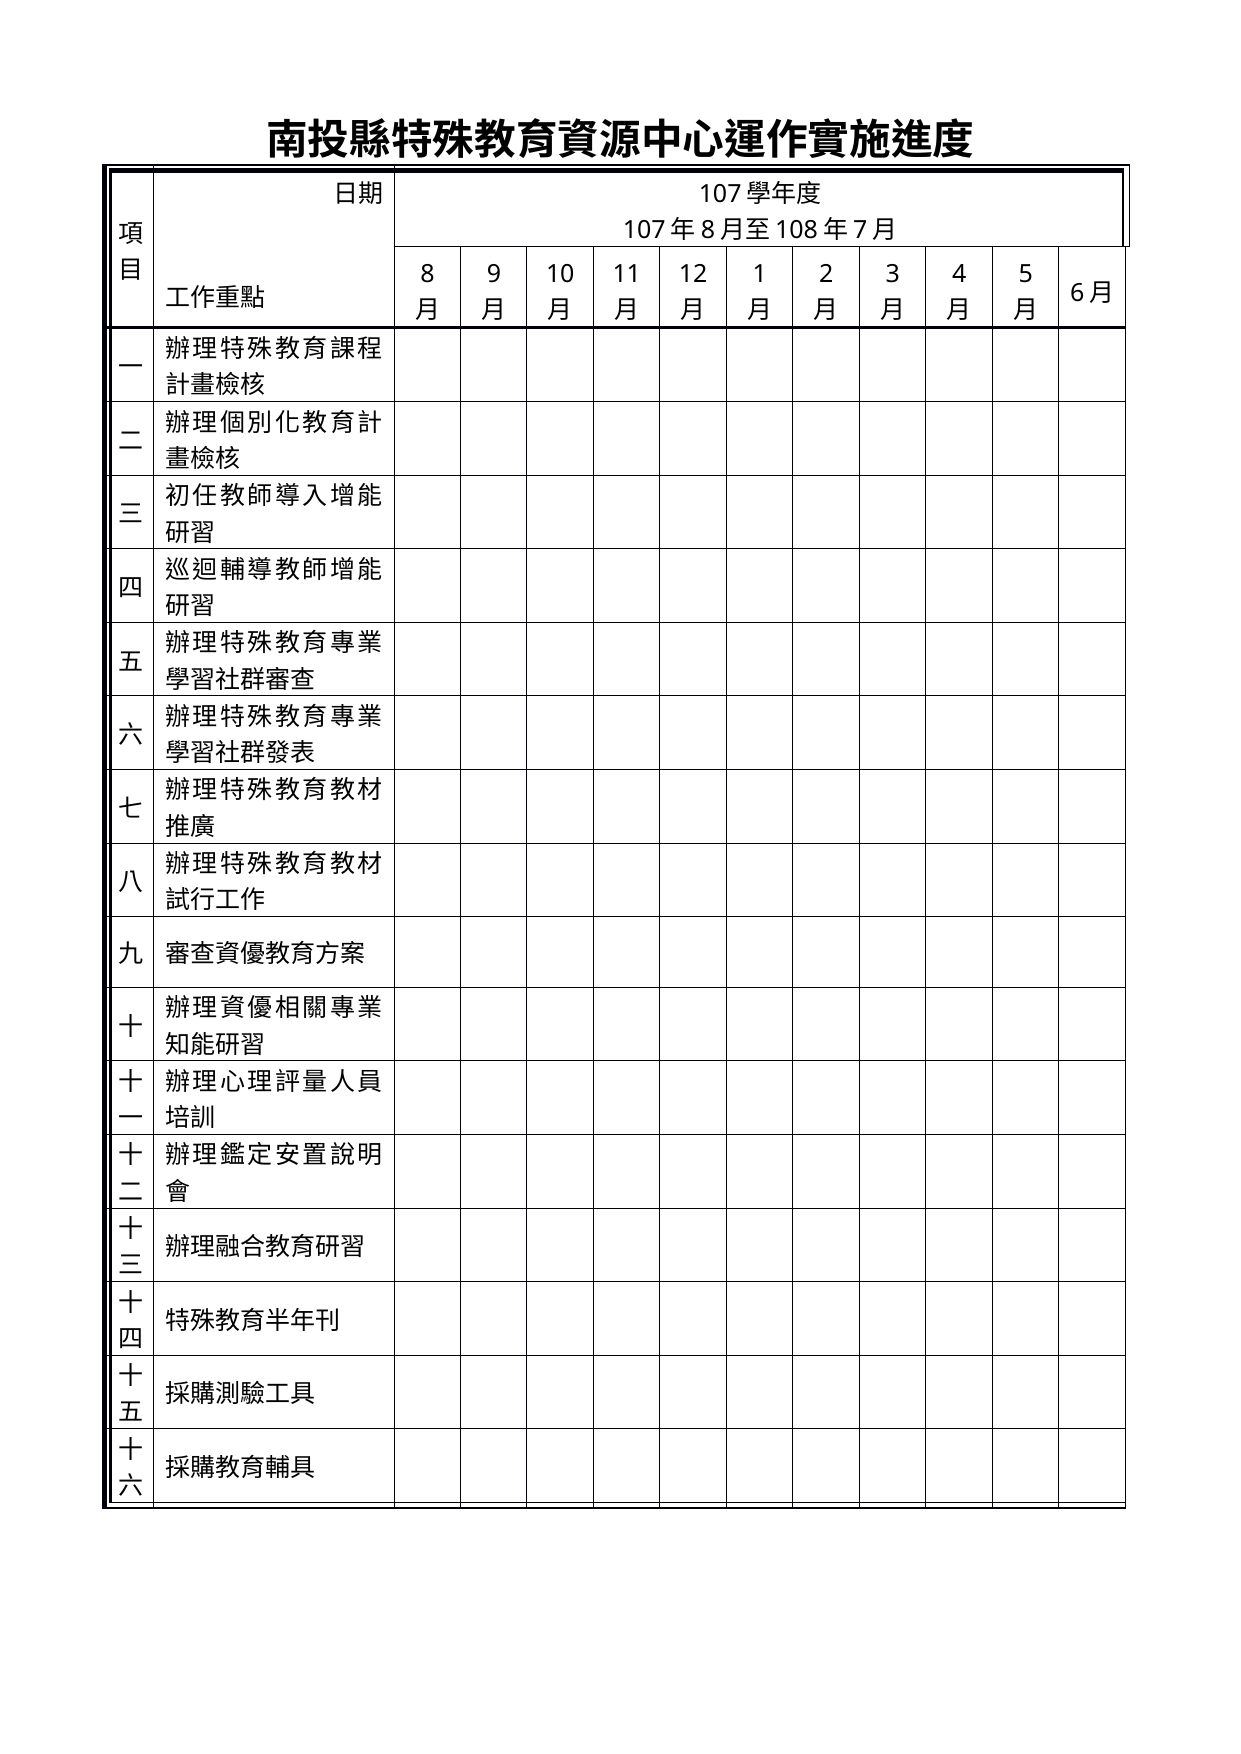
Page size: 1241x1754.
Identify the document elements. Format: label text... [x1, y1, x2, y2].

table_cell [395, 988, 460, 1060]
table_cell [926, 549, 992, 622]
table_cell [594, 844, 659, 916]
table_cell [926, 988, 992, 1060]
table_cell [860, 549, 925, 622]
table_cell 10月 [527, 247, 593, 326]
table_cell [727, 549, 792, 622]
table_cell [660, 1429, 726, 1502]
table_cell [660, 770, 726, 842]
table_cell [1059, 476, 1125, 548]
table_cell [860, 623, 925, 695]
table_cell [594, 1429, 659, 1502]
table_cell [860, 1061, 925, 1134]
table_cell [660, 402, 726, 475]
table_cell [1059, 623, 1125, 695]
table_header 日期 工作重點 [154, 173, 394, 326]
table_cell [1059, 1282, 1125, 1354]
table_cell 特殊教育半年刊 [154, 1282, 394, 1354]
table_cell [395, 1429, 460, 1502]
table_cell 9月 [461, 247, 526, 326]
table_cell [660, 1061, 726, 1134]
table_cell [860, 770, 925, 842]
table_cell [1059, 917, 1125, 987]
table_cell [527, 1209, 593, 1281]
table_cell [993, 476, 1058, 548]
table_cell [527, 623, 593, 695]
table_cell [660, 1356, 726, 1428]
table_cell [926, 1209, 992, 1281]
table_cell 巡迴輔導教師增能研習 [154, 549, 394, 622]
table_cell [793, 1356, 859, 1428]
table_cell [594, 329, 659, 401]
table_cell [461, 1209, 526, 1281]
table_cell 十一 [112, 1061, 153, 1134]
table_cell [1059, 549, 1125, 622]
table_cell [594, 770, 659, 842]
table_cell 四 [112, 549, 153, 622]
table_cell [727, 402, 792, 475]
table_cell [594, 1356, 659, 1428]
table_cell [793, 917, 859, 987]
table_cell [1059, 696, 1125, 769]
table_cell [527, 844, 593, 916]
table_cell [461, 917, 526, 987]
table_cell [395, 844, 460, 916]
table_cell [926, 770, 992, 842]
table_cell [527, 1356, 593, 1428]
table_cell [527, 696, 593, 769]
table_cell [860, 988, 925, 1060]
table_cell [527, 1135, 593, 1207]
table_cell 十二 [112, 1135, 153, 1207]
table_cell [660, 1209, 726, 1281]
table_cell [993, 402, 1058, 475]
table_cell [860, 696, 925, 769]
table_cell [993, 1282, 1058, 1354]
table_cell [926, 1061, 992, 1134]
table_cell [727, 917, 792, 987]
table_cell [727, 1209, 792, 1281]
table_cell 8月 [395, 247, 460, 326]
table_cell 初任教師導入增能研習 [154, 476, 394, 548]
table_cell [660, 476, 726, 548]
table_cell [926, 1282, 992, 1354]
table_cell [926, 476, 992, 548]
table_cell [660, 696, 726, 769]
table_cell [461, 1282, 526, 1354]
table_cell [926, 623, 992, 695]
table_cell [395, 1061, 460, 1134]
table_cell [594, 1282, 659, 1354]
table_cell 辦理鑑定安置說明會 [154, 1135, 394, 1207]
table_cell 2月 [793, 247, 859, 326]
table_cell [395, 549, 460, 622]
table_cell [993, 696, 1058, 769]
table_cell [926, 402, 992, 475]
table_cell 辦理心理評量人員培訓 [154, 1061, 394, 1134]
table_cell [461, 329, 526, 401]
table_cell 十六 [112, 1429, 153, 1502]
table_cell [793, 329, 859, 401]
table_cell [1059, 1209, 1125, 1281]
table_cell [461, 988, 526, 1060]
table_cell [993, 1209, 1058, 1281]
table_cell 十 [112, 988, 153, 1060]
table_cell [926, 1429, 992, 1502]
table_cell [395, 1209, 460, 1281]
table_cell [860, 1135, 925, 1207]
table_cell [395, 1135, 460, 1207]
table_cell [527, 549, 593, 622]
table_cell [1059, 329, 1125, 401]
table_cell 三 [112, 476, 153, 548]
table_cell [926, 844, 992, 916]
table_cell [727, 1061, 792, 1134]
table_cell [727, 1135, 792, 1207]
table_cell 七 [112, 770, 153, 842]
table_cell [527, 988, 593, 1060]
table_cell [461, 476, 526, 548]
table_cell [1059, 770, 1125, 842]
table_cell 九 [112, 917, 153, 987]
table_cell [926, 917, 992, 987]
table_cell [527, 402, 593, 475]
table_cell 十三 [112, 1209, 153, 1281]
table_cell [1059, 844, 1125, 916]
table_cell [594, 1061, 659, 1134]
table_cell [461, 844, 526, 916]
table_cell [594, 1209, 659, 1281]
table_cell [1059, 1135, 1125, 1207]
table_cell [395, 329, 460, 401]
table_cell [660, 549, 726, 622]
table_header 107學年度 107年8月至108年7月 [395, 173, 1122, 246]
table_cell 六 [112, 696, 153, 769]
table_cell [727, 770, 792, 842]
table_cell [993, 844, 1058, 916]
table_cell [461, 1356, 526, 1428]
table_cell 辦理特殊教育課程計畫檢核 [154, 329, 394, 401]
table_cell [527, 1061, 593, 1134]
table_cell [926, 696, 992, 769]
table_cell [993, 329, 1058, 401]
table_cell [860, 917, 925, 987]
table_cell 11月 [594, 247, 659, 326]
table_cell [594, 917, 659, 987]
table_cell [395, 1356, 460, 1428]
table_cell 審查資優教育方案 [154, 917, 394, 987]
table_cell [594, 476, 659, 548]
table_cell [727, 988, 792, 1060]
table_cell [1059, 1429, 1125, 1502]
table_cell [793, 1429, 859, 1502]
table_cell [594, 549, 659, 622]
table_cell [594, 988, 659, 1060]
table_header 項目 [112, 173, 153, 326]
table_cell [527, 917, 593, 987]
table_cell [727, 329, 792, 401]
table_cell [660, 917, 726, 987]
table_cell 辦理特殊教育教材推廣 [154, 770, 394, 842]
table_cell 5月 [993, 247, 1058, 326]
table_cell [993, 1356, 1058, 1428]
table_cell 辦理特殊教育專業學習社群發表 [154, 696, 394, 769]
table_cell [793, 623, 859, 695]
table_cell 十四 [112, 1282, 153, 1354]
table_cell [727, 696, 792, 769]
table_cell [993, 988, 1058, 1060]
table_cell [461, 1061, 526, 1134]
text 南投縣特殊教育資源中心運作實施進度 [118, 118, 1122, 164]
table_cell 辦理個別化教育計畫檢核 [154, 402, 394, 475]
table_cell [594, 1135, 659, 1207]
table_cell [660, 329, 726, 401]
table_cell [395, 402, 460, 475]
table_cell [527, 1282, 593, 1354]
table_cell [461, 770, 526, 842]
table_cell 採購教育輔具 [154, 1429, 394, 1502]
table_cell [395, 770, 460, 842]
table_cell [793, 988, 859, 1060]
table_cell [461, 402, 526, 475]
table_cell [860, 1282, 925, 1354]
table_cell [461, 696, 526, 769]
table_cell [860, 844, 925, 916]
table_cell [993, 623, 1058, 695]
table_cell 採購測驗工具 [154, 1356, 394, 1428]
table_cell [461, 1135, 526, 1207]
table_cell [727, 844, 792, 916]
table_cell 辦理資優相關專業知能研習 [154, 988, 394, 1060]
table_cell [461, 1429, 526, 1502]
table_cell [527, 1429, 593, 1502]
table_cell [1059, 1061, 1125, 1134]
table_cell [993, 1429, 1058, 1502]
table_cell [727, 623, 792, 695]
table_cell 6月 [1059, 247, 1125, 326]
table_cell [793, 844, 859, 916]
table_cell [594, 696, 659, 769]
table_cell [993, 549, 1058, 622]
table_cell [660, 1135, 726, 1207]
table_cell [860, 329, 925, 401]
table_cell [793, 1282, 859, 1354]
table_cell [926, 329, 992, 401]
table_cell [793, 696, 859, 769]
table_cell [527, 770, 593, 842]
table_cell 辦理特殊教育教材試行工作 [154, 844, 394, 916]
table_cell [860, 402, 925, 475]
table_cell [793, 1209, 859, 1281]
table_cell 八 [112, 844, 153, 916]
table_cell [793, 1135, 859, 1207]
table_cell [926, 1135, 992, 1207]
table_cell [1059, 988, 1125, 1060]
table_cell [793, 1061, 859, 1134]
table_cell 二 [112, 402, 153, 475]
table_cell [395, 696, 460, 769]
table_cell [860, 1429, 925, 1502]
table_cell [860, 1209, 925, 1281]
table_cell [860, 1356, 925, 1428]
table_cell 辦理特殊教育專業學習社群審查 [154, 623, 394, 695]
table_cell 4月 [926, 247, 992, 326]
table_cell [395, 476, 460, 548]
table_cell 1月 [727, 247, 792, 326]
table_cell [793, 402, 859, 475]
table_cell [860, 476, 925, 548]
table_cell 12月 [660, 247, 726, 326]
table_cell [1059, 402, 1125, 475]
table_cell [993, 1061, 1058, 1134]
table_cell 3月 [860, 247, 925, 326]
table_cell [395, 623, 460, 695]
table_cell [527, 329, 593, 401]
table_cell [461, 549, 526, 622]
table_cell [993, 770, 1058, 842]
table_cell [461, 623, 526, 695]
table_cell 十五 [112, 1356, 153, 1428]
table_cell [727, 1356, 792, 1428]
table_cell [395, 1282, 460, 1354]
table_cell [527, 476, 593, 548]
table_cell [660, 1282, 726, 1354]
table_cell [594, 623, 659, 695]
table_cell [993, 917, 1058, 987]
table_cell [395, 917, 460, 987]
table_cell [594, 402, 659, 475]
table_cell 辦理融合教育研習 [154, 1209, 394, 1281]
table_cell 一 [112, 329, 153, 401]
table_cell [660, 844, 726, 916]
table_cell 五 [112, 623, 153, 695]
table_cell [793, 549, 859, 622]
table_cell [993, 1135, 1058, 1207]
table_cell [793, 770, 859, 842]
table_cell [660, 988, 726, 1060]
table_cell [1059, 1356, 1125, 1428]
table_cell [660, 623, 726, 695]
table_cell [727, 476, 792, 548]
table_cell [727, 1429, 792, 1502]
table_cell [727, 1282, 792, 1354]
table_cell [793, 476, 859, 548]
table_cell [926, 1356, 992, 1428]
